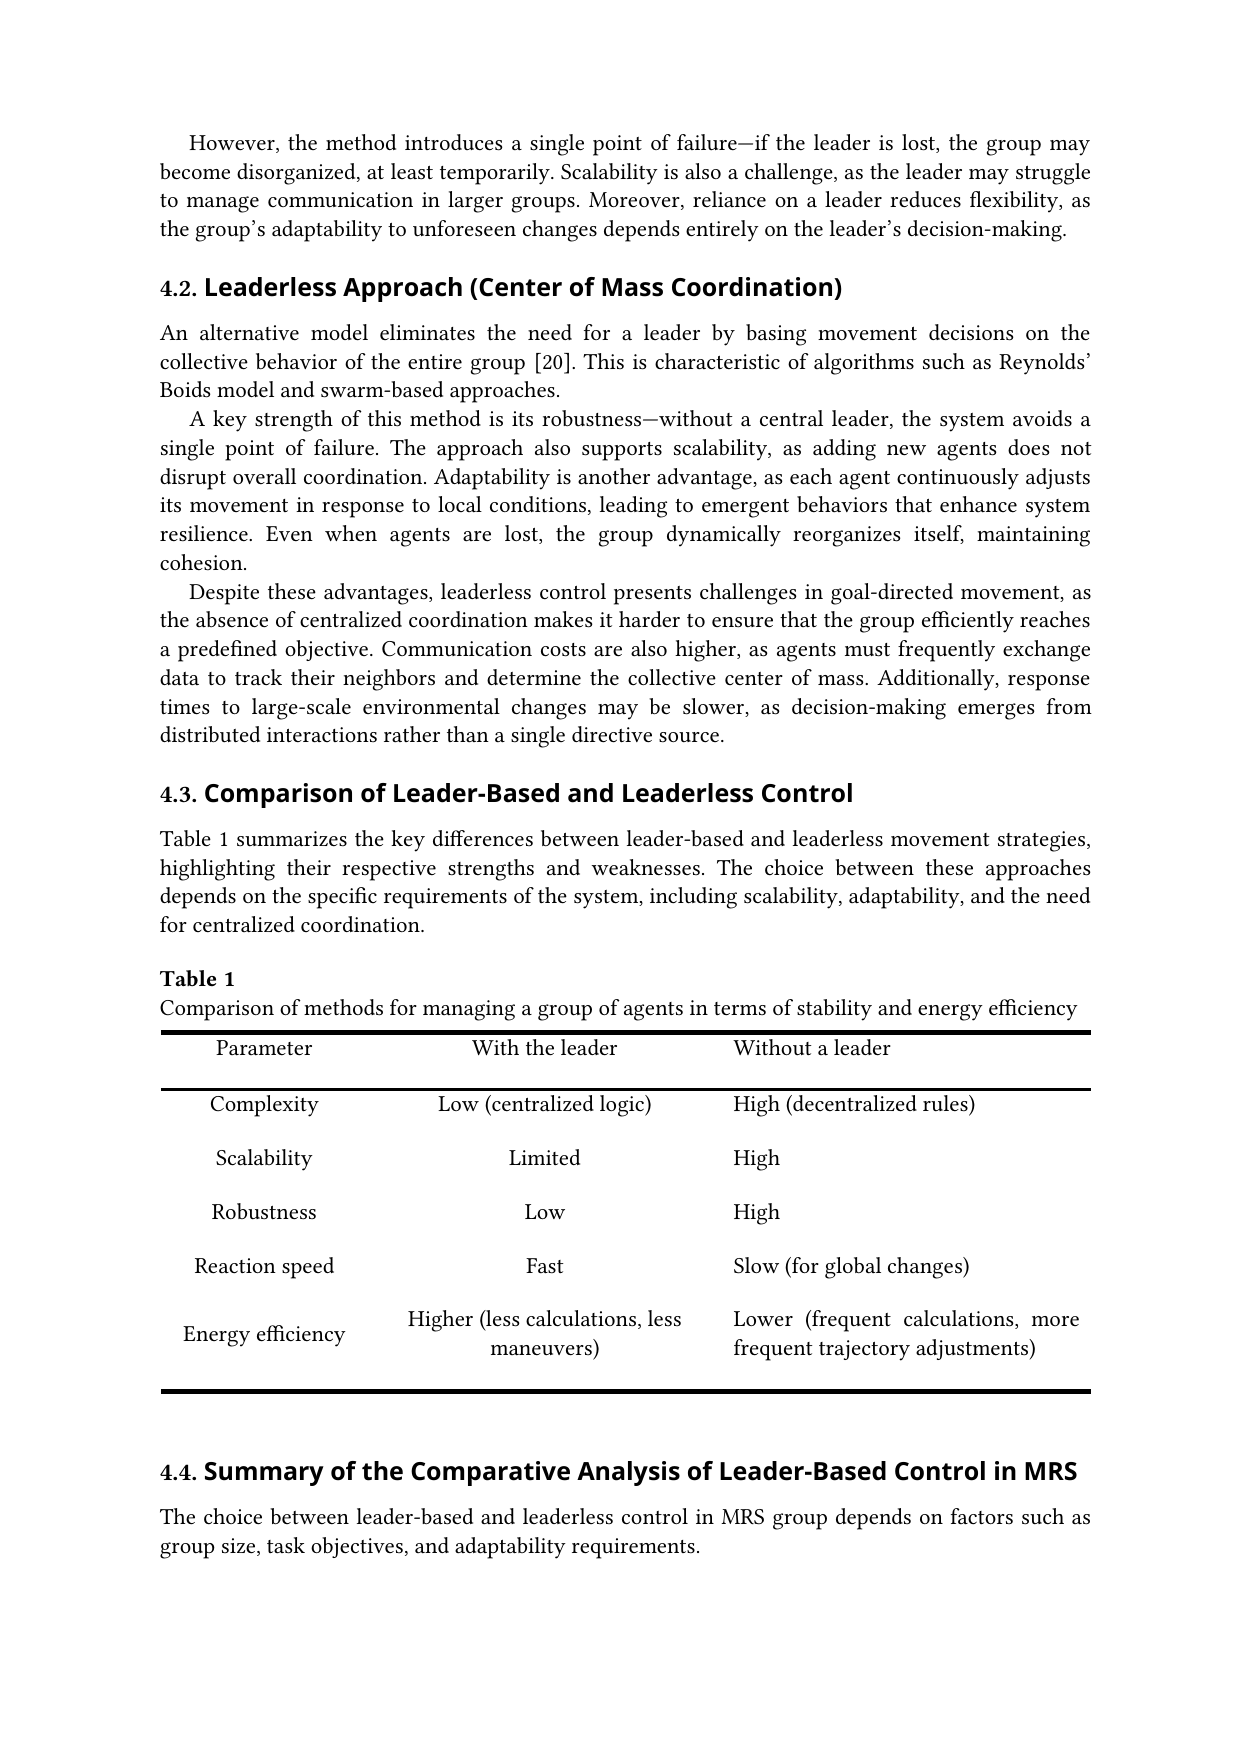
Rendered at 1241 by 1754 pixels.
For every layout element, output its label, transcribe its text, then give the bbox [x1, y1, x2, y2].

text However, the method introduces a single point of failure—if the leader is lost, the group may become disorganized, at least temporarily. Scalability is also a challenge, as the leader may struggle to manage communication in larger groups. Moreover, reliance on a leader reduces flexibility, as the group’s adaptability to unforeseen changes depends entirely on the leader’s decision-making. [159, 130, 1092, 242]
table_cell Low [368, 1199, 722, 1253]
subtitle Summary of the Comparative Analysis of Leader-Based Control in MRS [159, 1048, 1092, 1488]
subtitle Comparison of Leader-Based and Leaderless Control [159, 776, 1092, 810]
table_cell Robustness [161, 1199, 368, 1253]
table_header Parameter [161, 1035, 368, 1088]
text A key strength of this method is its robustness—without a central leader, the system avoids a single point of failure. The approach also supports scalability, as adding new agents does not disrupt overall coordination. Adaptability is another advantage, as each agent continuously adjusts its movement in response to local conditions, leading to emergent behaviors that enhance system resilience. Even when agents are lost, the group dynamically reorganizes itself, maintaining cohesion. [159, 406, 1092, 576]
table_cell Reaction speed [161, 1253, 368, 1306]
table_header With the leader [368, 1035, 722, 1088]
subtitle Leaderless Approach (Center of Mass Coordination) [159, 270, 1092, 304]
text Table 1 [159, 966, 1092, 992]
text Comparison of methods for managing a group of agents in terms of stability and energy efficiency [159, 995, 1092, 1021]
table_cell High [722, 1145, 1091, 1199]
text An alternative model eliminates the need for a leader by basing movement decisions on the collective behavior of the entire group [20]. This is characteristic of algorithms such as Reynolds’ Boids model and swarm-based approaches. [159, 320, 1092, 403]
table_header Without a leader [722, 1035, 1091, 1088]
table_cell Higher (less calculations, less maneuvers) [368, 1306, 722, 1389]
table_cell Complexity [161, 1091, 368, 1145]
table_cell Energy efficiency [161, 1306, 368, 1389]
table_cell Lower (frequent calculations, more frequent trajectory adjustments) [722, 1306, 1091, 1389]
table_cell Limited [368, 1145, 722, 1199]
table_cell High [722, 1199, 1091, 1253]
text Despite these advantages, leaderless control presents challenges in goal-directed movement, as the absence of centralized coordination makes it harder to ensure that the group efficiently reaches a predefined objective. Communication costs are also higher, as agents must frequently exchange data to track their neighbors and determine the collective center of mass. Additionally, response times to large-scale environmental changes may be slower, as decision-making emerges from distributed interactions rather than a single directive source. [159, 578, 1092, 748]
text The choice between leader-based and leaderless control in MRS group depends on factors such as group size, task objectives, and adaptability requirements. [159, 1504, 1092, 1559]
table_cell Scalability [161, 1145, 368, 1199]
table_cell Slow (for global changes) [722, 1253, 1091, 1306]
text Table 1 summarizes the key differences between leader-based and leaderless movement strategies, highlighting their respective strengths and weaknesses. The choice between these approaches depends on the specific requirements of the system, including scalability, adaptability, and the need for centralized coordination. [159, 826, 1092, 938]
table_cell Fast [368, 1253, 722, 1306]
table_cell Low (centralized logic) [368, 1091, 722, 1145]
table_cell High (decentralized rules) [722, 1091, 1091, 1145]
